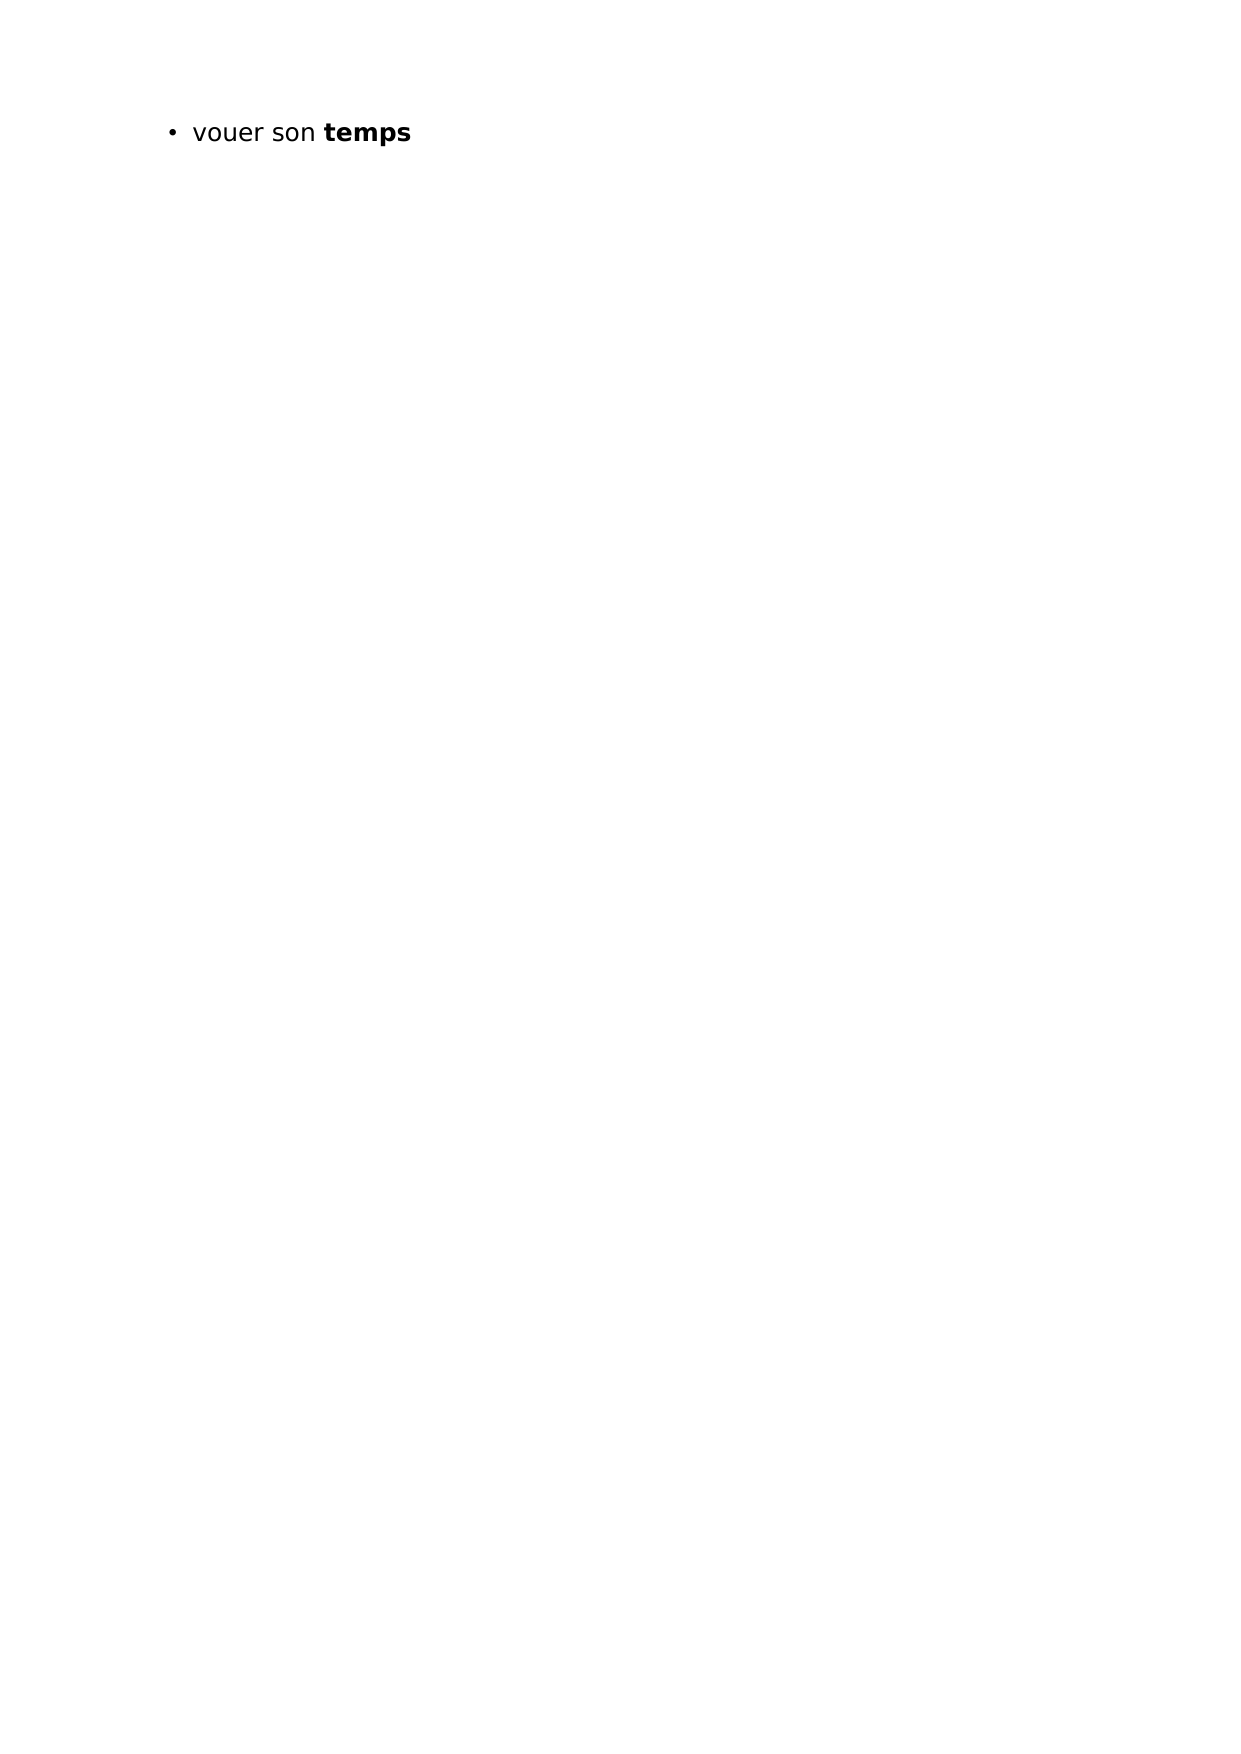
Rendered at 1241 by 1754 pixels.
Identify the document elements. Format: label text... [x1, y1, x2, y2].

list vouer son temps [177, 118, 1122, 147]
